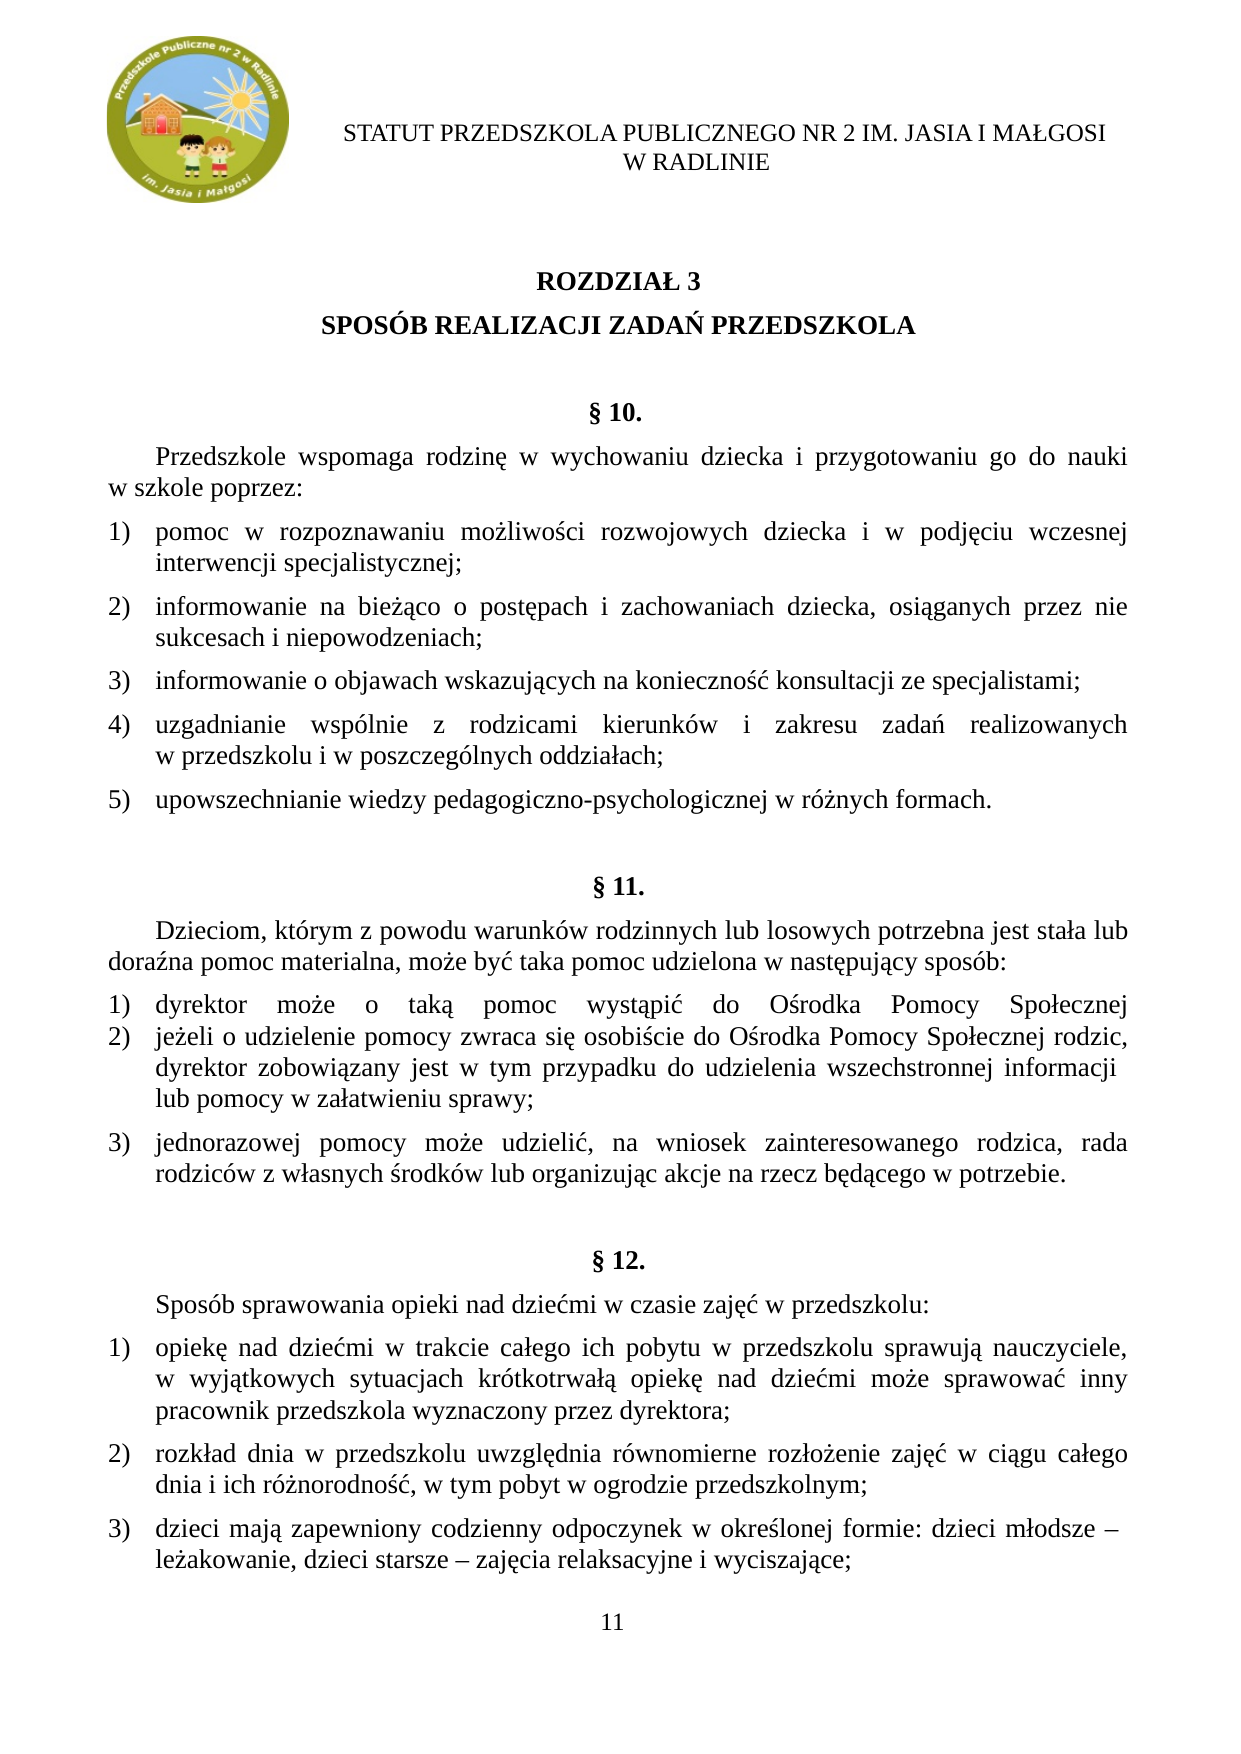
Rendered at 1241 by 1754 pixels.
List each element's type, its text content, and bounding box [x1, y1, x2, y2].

picture [106, 36, 289, 203]
list 5) upowszechnianie wiedzy pedagogiczno-psychologicznej w różnych formach. [108, 783, 1129, 814]
list Dzieciom, którym z powodu warunków rodzinnych lub losowych potrzebna jest stała lub doraźna pomoc materialna, może być taka pomoc udzielona w następujący sposób: [108, 914, 1129, 976]
list 4) uzgadnianie wspólnie z rodzicami kierunków i zakresu zadań realizowanych w przedszkolu i w poszczególnych oddziałach; [108, 708, 1129, 770]
text SPOSÓB REALIZACJI ZADAŃ PRZEDSZKOLA [108, 309, 1129, 340]
list § 12. [108, 1244, 1129, 1275]
list 3) dzieci mają zapewniony codzienny odpoczynek w określonej formie: dzieci młodsze – leżakowanie, dzieci starsze – zajęcia relaksacyjne i wyciszające; [108, 1512, 1129, 1574]
list 2) informowanie na bieżąco o postępach i zachowaniach dziecka, osiąganych przez nie sukcesach i niepowodzeniach; [108, 590, 1129, 652]
list Sposób sprawowania opieki nad dziećmi w czasie zajęć w przedszkolu: [108, 1288, 1129, 1319]
list § 11. [108, 870, 1129, 901]
list § 10. [108, 396, 1129, 428]
text Przedszkole wspomaga rodzinę w wychowaniu dziecka i przygotowaniu go do nauki w szkole poprzez: [108, 440, 1129, 502]
list dyrektor może o taką pomoc wystąpić do Ośrodka Pomocy Społecznej 2) jeżeli o udzielenie pomocy zwraca się osobiście do Ośrodka Pomocy Społecznej rodzic, dyrektor zobowiązany jest w tym przypadku do udzielenia wszechstronnej informacji lub pomocy w załatwieniu sprawy; [108, 989, 1129, 1113]
list opiekę nad dziećmi w trakcie całego ich pobytu w przedszkolu sprawują nauczyciele, w wyjątkowych sytuacjach krótkotrwałą opiekę nad dziećmi może sprawować inny pracownik przedszkola wyznaczony przez dyrektora; [108, 1331, 1129, 1425]
list 2) rozkład dnia w przedszkolu uwzględnia równomierne rozłożenie zajęć w ciągu całego dnia i ich różnorodność, w tym pobyt w ogrodzie przedszkolnym; [108, 1437, 1129, 1500]
list 3) informowanie o objawach wskazujących na konieczność konsultacji ze specjalistami; [108, 664, 1129, 696]
list 3) jednorazowej pomocy może udzielić, na wniosek zainteresowanego rodzica, rada rodziców z własnych środków lub organizując akcje na rzecz będącego w potrzebie. [108, 1126, 1129, 1188]
list pomoc w rozpoznawaniu możliwości rozwojowych dziecka i w podjęciu wczesnej interwencji specjalistycznej; [108, 515, 1129, 577]
text ROZDZIAŁ 3 [108, 266, 1129, 297]
